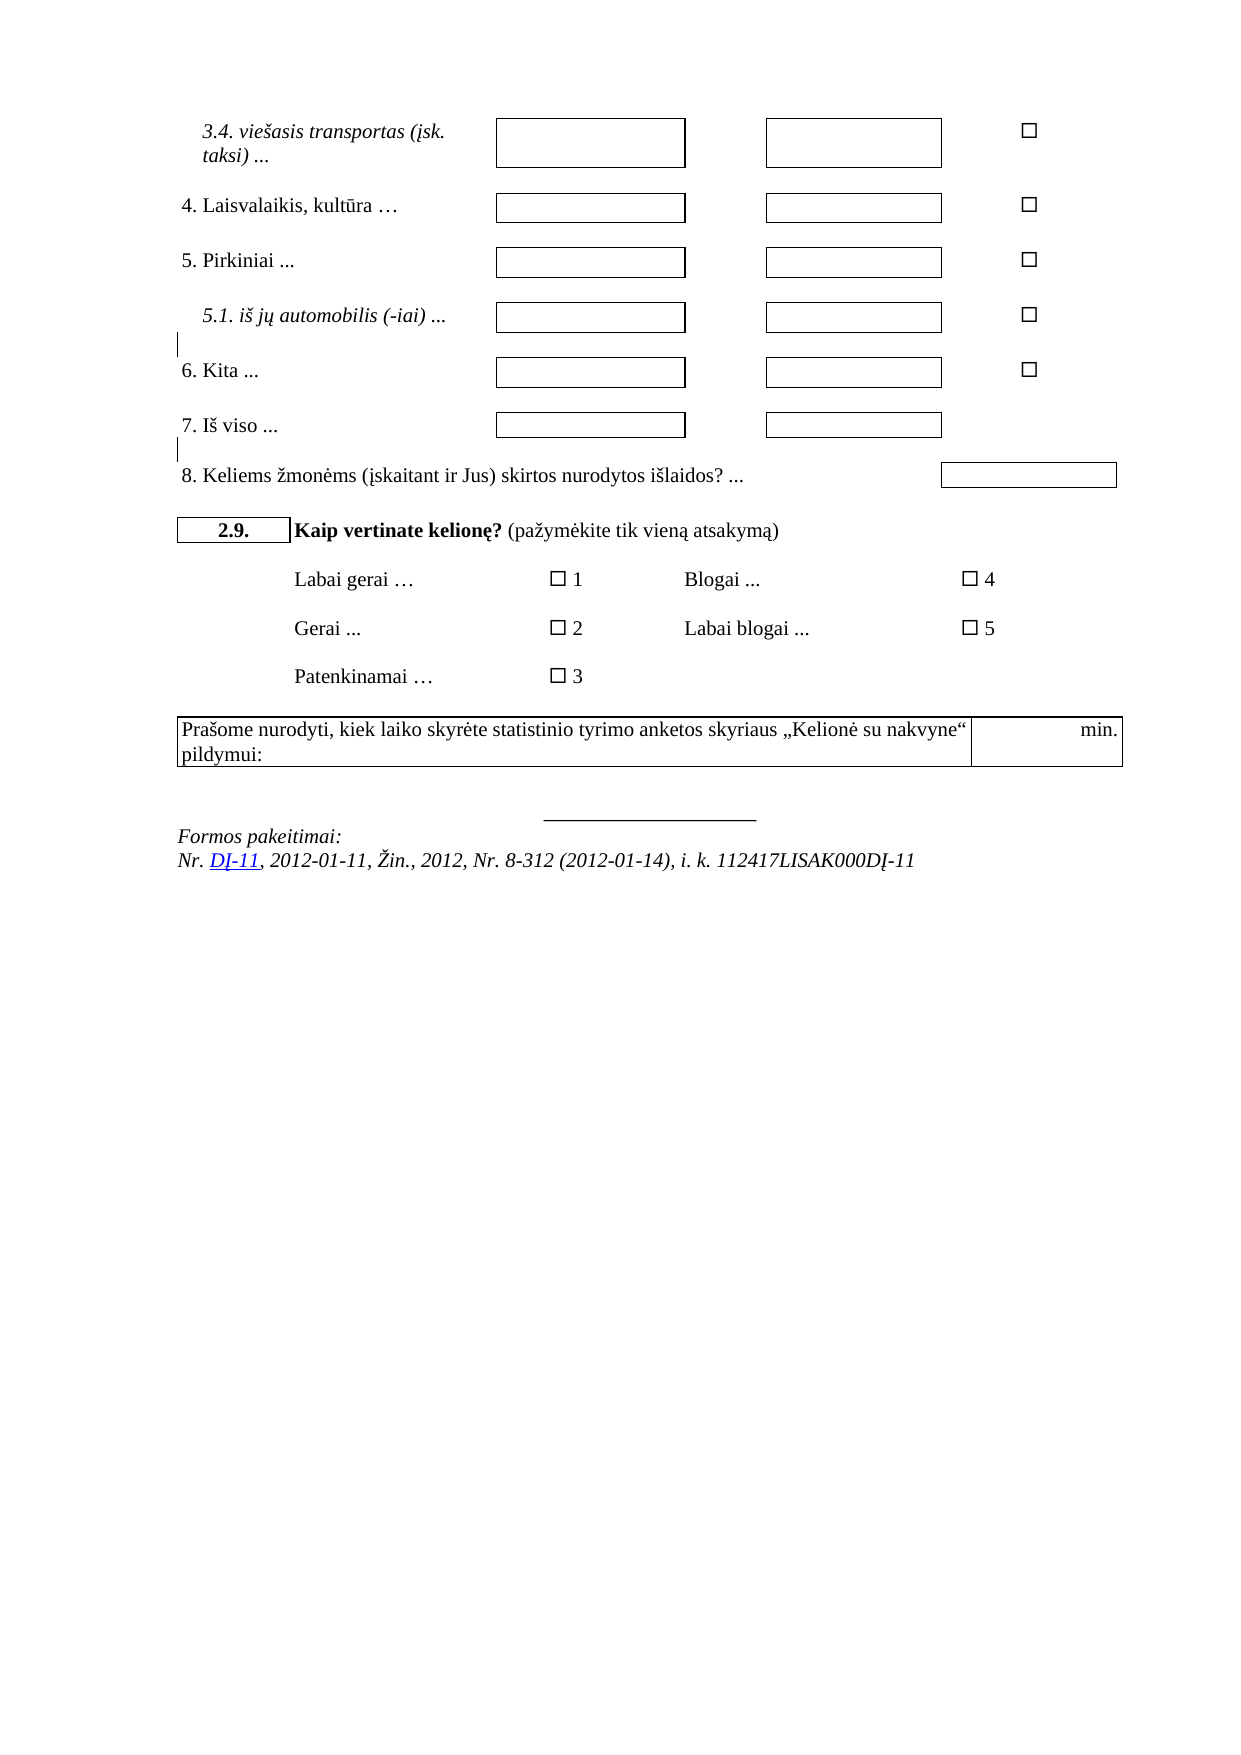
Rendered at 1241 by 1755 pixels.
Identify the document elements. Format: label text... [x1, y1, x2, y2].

table_cell [] [942, 302, 1117, 332]
table_cell [] 5 [956, 615, 1122, 639]
table_header 2.9. [178, 518, 289, 542]
table_cell 8. Keliems žmonėms (įskaitant ir Jus) skirtos nurodytos išlaidos? ... [177, 462, 941, 487]
table_cell [942, 412, 1117, 437]
table_cell [] 4 [956, 567, 1122, 591]
table_cell 5.1. iš jų automobilis (-iai) ... [177, 302, 496, 332]
table_cell [686, 193, 766, 222]
table_cell [177, 640, 290, 663]
table_cell [497, 194, 684, 222]
table_cell [] 2 [545, 615, 680, 639]
table_cell [685, 332, 767, 357]
table_cell [767, 278, 941, 302]
table_cell [178, 437, 496, 462]
table_cell Labai blogai ... [680, 615, 956, 639]
table_cell [496, 388, 685, 412]
table_cell 3.4. viešasis transportas (įsk. taksi) ... [177, 118, 496, 167]
table_cell [956, 640, 1122, 663]
table_cell [177, 615, 290, 639]
table_cell [680, 591, 956, 615]
table_cell [545, 591, 680, 615]
table_cell [685, 167, 767, 192]
table_cell [177, 543, 290, 567]
table_cell [956, 591, 1122, 615]
table_cell [941, 277, 1117, 302]
table_cell [497, 303, 684, 332]
table_cell [767, 119, 941, 167]
table_cell [497, 119, 684, 167]
table_cell [942, 463, 1116, 487]
table_cell [686, 357, 766, 387]
table_cell 5. Pirkiniai ... [177, 247, 496, 277]
table_cell [767, 413, 941, 437]
table_cell [685, 222, 767, 247]
text _________________ [177, 795, 1122, 824]
table_cell [941, 332, 1117, 357]
table_cell [177, 222, 496, 247]
table_cell [] [942, 357, 1117, 387]
table_cell [497, 413, 684, 437]
table_cell [177, 167, 496, 192]
table_cell Blogai ... [680, 567, 956, 591]
table_cell [1117, 277, 1122, 302]
table_cell [1117, 167, 1122, 192]
table_cell [496, 278, 685, 302]
table_cell [290, 640, 544, 663]
table_cell [497, 248, 684, 277]
table_header Prašome nurodyti, kiek laiko skyrėte statistinio tyrimo anketos skyriaus „Kelionė su nakvyne“ pildymui: [178, 718, 971, 766]
table_cell [1117, 118, 1122, 167]
table_cell Gerai ... [290, 615, 544, 639]
table_cell Labai gerai … [290, 567, 544, 591]
table_cell [497, 358, 684, 387]
table_cell [767, 438, 941, 462]
table_cell [686, 302, 766, 332]
table_cell [686, 118, 766, 167]
table_cell [685, 387, 767, 412]
table_cell [] 1 [545, 567, 680, 591]
table_cell [767, 248, 941, 277]
table_cell [680, 542, 1122, 567]
table_header Kaip vertinate kelionę? (pažymėkite tik vieną atsakymą) [291, 517, 1122, 542]
table_cell [1117, 302, 1122, 332]
table_cell [686, 247, 766, 277]
table_cell [1117, 193, 1122, 222]
table_cell [941, 167, 1117, 192]
table_header min. [972, 718, 1122, 766]
table_cell [] [942, 247, 1117, 277]
table_cell [941, 387, 1117, 412]
table_cell [290, 542, 680, 567]
table_cell [177, 664, 290, 688]
table_cell [767, 223, 941, 247]
table_cell [680, 664, 956, 688]
table_cell 6. Kita ... [177, 357, 496, 387]
table_cell [1117, 222, 1122, 247]
table_cell [941, 437, 1117, 462]
table_cell [1117, 357, 1122, 387]
table_cell [956, 664, 1122, 688]
table_cell [1117, 437, 1122, 462]
table_cell [] [942, 193, 1117, 222]
table_cell [178, 332, 496, 357]
table_cell [1117, 387, 1122, 412]
table_cell [496, 438, 685, 462]
text Formos pakeitimai: [177, 824, 1122, 848]
table_cell [767, 168, 941, 192]
table_cell [767, 303, 941, 332]
table_cell [767, 388, 941, 412]
table_cell [1117, 462, 1122, 487]
table_cell [177, 277, 496, 302]
table_cell [177, 591, 290, 615]
table_cell [177, 567, 290, 591]
table_cell Patenkinamai … [290, 664, 544, 688]
table_cell [] 3 [545, 664, 680, 688]
table_cell [1117, 247, 1122, 277]
table_cell [496, 333, 685, 357]
table_cell [177, 387, 496, 412]
table_cell [545, 640, 680, 663]
table_cell [496, 168, 685, 192]
table_cell [941, 222, 1117, 247]
table_cell [290, 591, 544, 615]
text Nr. DĮ-11, 2012-01-11, Žin., 2012, Nr. 8-312 (2012-01-14), i. k. 112417LISAK000DĮ-11 [177, 848, 1122, 872]
table_cell [767, 194, 941, 222]
table_cell [] [942, 118, 1117, 167]
table_cell [767, 358, 941, 387]
table_cell [685, 437, 767, 462]
table_cell [496, 223, 685, 247]
table_cell [685, 277, 767, 302]
table_cell 4. Laisvalaikis, kultūra … [177, 193, 496, 222]
table_cell [680, 640, 956, 663]
table_cell [1117, 332, 1122, 357]
table_cell [686, 412, 766, 437]
table_cell [767, 333, 941, 357]
table_cell [1117, 412, 1122, 437]
table_cell 7. Iš viso ... [177, 412, 496, 437]
